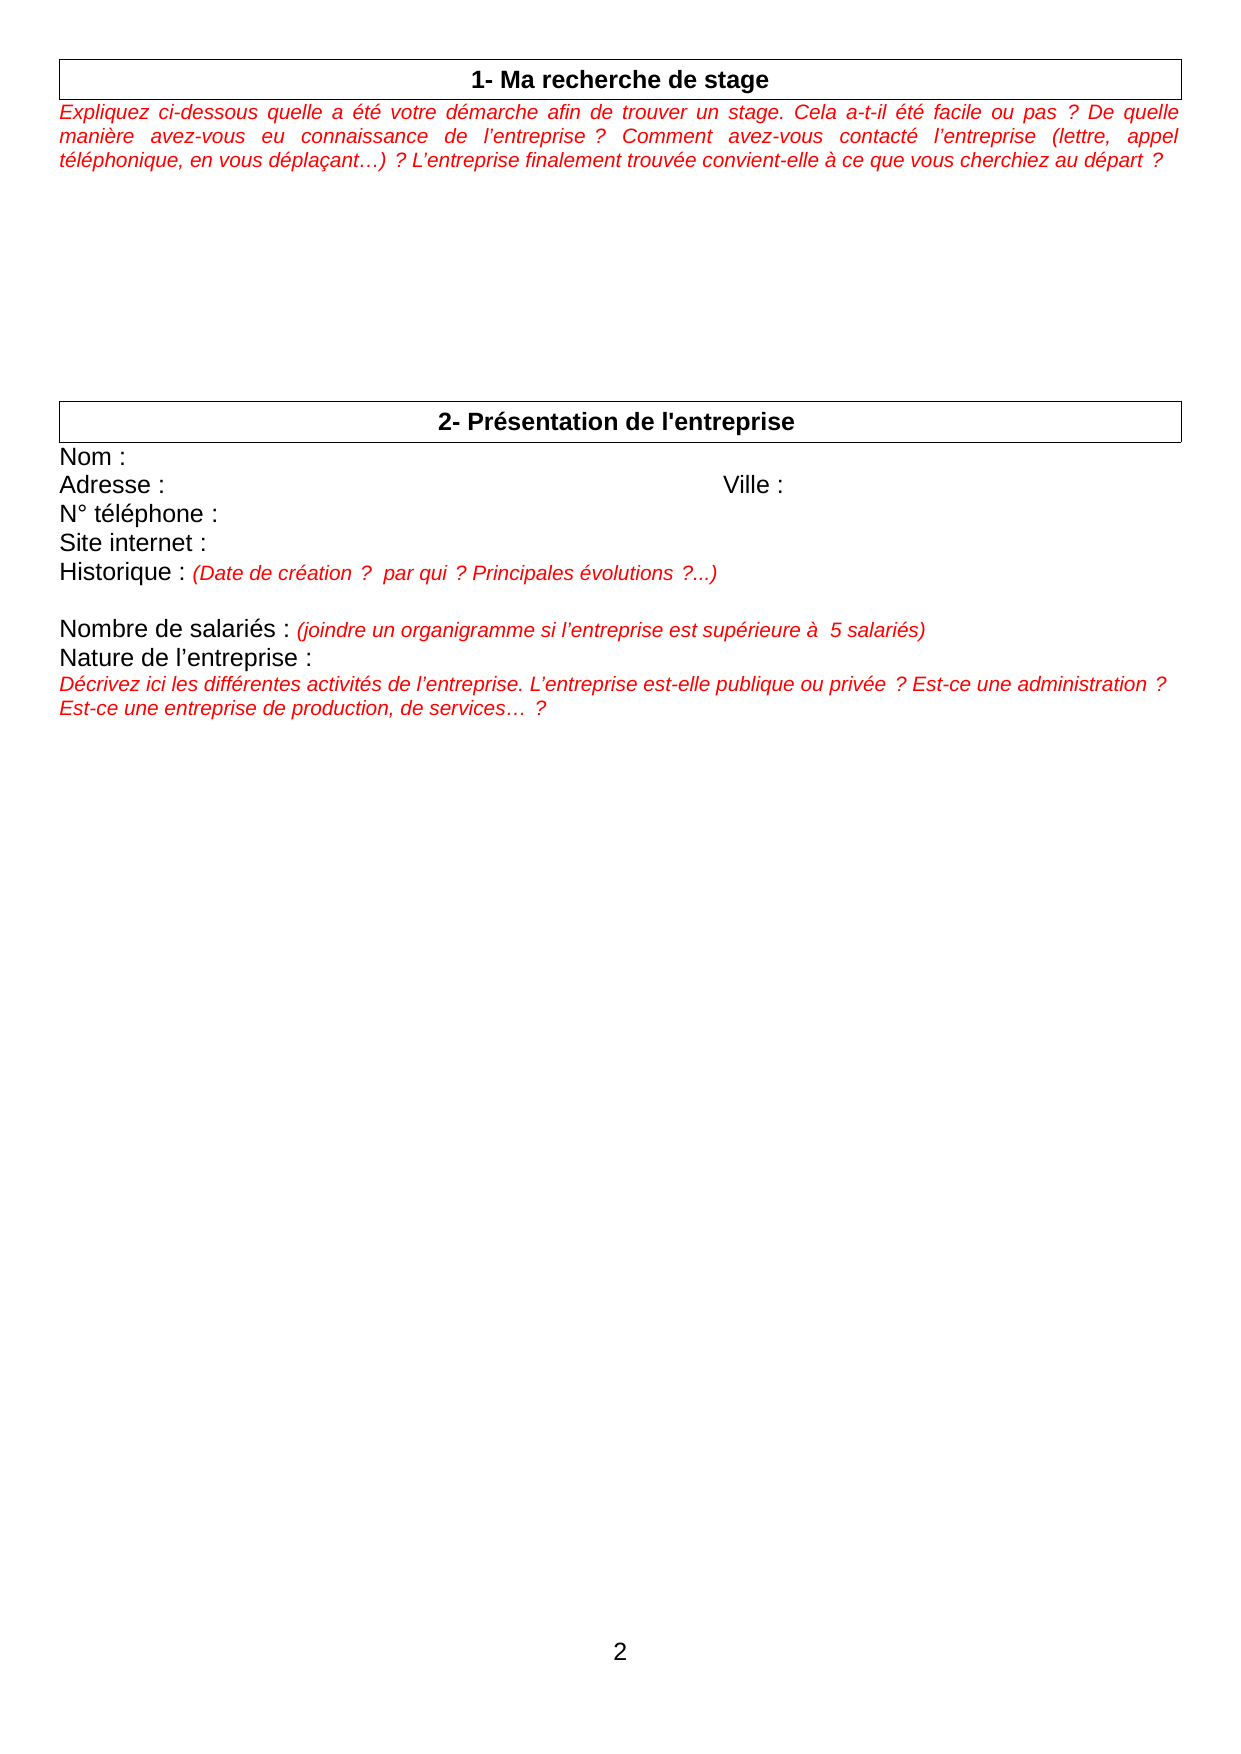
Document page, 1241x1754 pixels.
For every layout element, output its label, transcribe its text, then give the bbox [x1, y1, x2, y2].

text Expliquez ci-dessous quelle a été votre démarche afin de trouver un stage. Cela a-t-il été facile ou pas ? De quelle manière avez-vous eu connaissance de l’entreprise ? Comment avez-vous contacté l’entreprise (lettre, appel téléphonique, en vous déplaçant…) ? L’entreprise finalement trouvée convient-elle à ce que vous cherchiez au départ ? [59, 100, 1181, 171]
text Décrivez ici les différentes activités de l’entreprise. L’entreprise est-elle publique ou privée ? Est-ce une administration ? Est-ce une entreprise de production, de services… ? [59, 672, 1181, 720]
text Nombre de salariés : (joindre un organigramme si l’entreprise est supérieure à 5 salariés) [59, 614, 1181, 643]
text Historique : (Date de création ? par qui ? Principales évolutions ?...) [59, 557, 1181, 586]
table_header 2- Présentation de l'entreprise [60, 402, 1181, 442]
text Site internet : [59, 528, 1181, 557]
text Nom : [59, 443, 1181, 471]
text N° téléphone : [59, 499, 1181, 528]
table_header 1- Ma recherche de stage [60, 60, 1181, 99]
text Adresse : Ville : [59, 471, 1181, 499]
text Nature de l’entreprise : [59, 643, 1181, 672]
